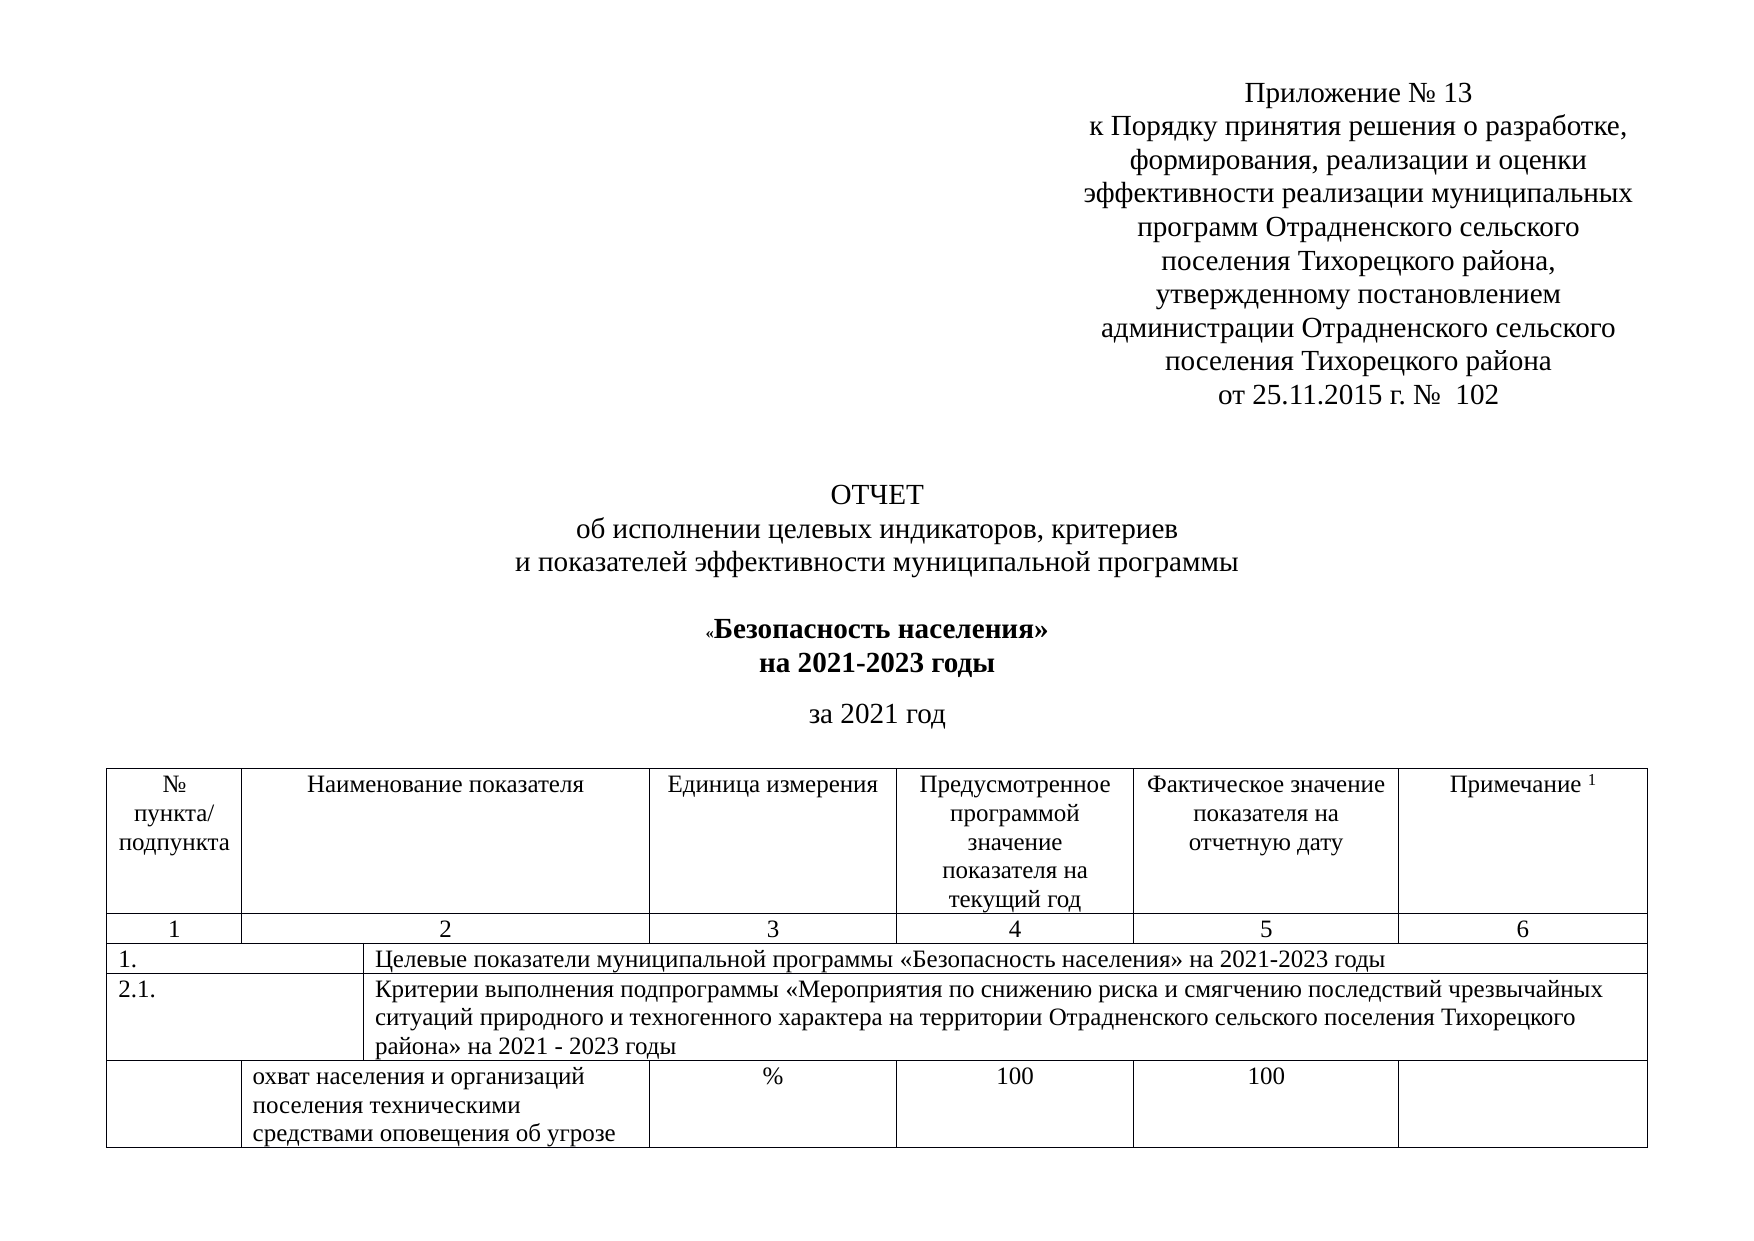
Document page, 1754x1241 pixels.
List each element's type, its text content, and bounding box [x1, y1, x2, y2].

table_header [107, 75, 1063, 410]
table_cell % [650, 1061, 896, 1147]
text об исполнении целевых индикаторов, критериев [118, 511, 1636, 544]
table_header № пункта/ подпункта [107, 769, 241, 913]
table_cell охват населения и организаций поселения техническими средствами оповещения об угрозе [242, 1061, 649, 1147]
table_cell 1. [107, 944, 363, 973]
table_cell Критерии выполнения подпрограммы «Мероприятия по снижению риска и смягчению последствий чрезвычайных ситуаций природного и техногенного характера на территории Отрадненского сельского поселения Тихорецкого района» на 2021 - 2023 годы [364, 974, 1647, 1060]
table_cell Целевые показатели муниципальной программы «Безопасность населения» на 2021-2023 годы [364, 944, 1647, 973]
table_header Наименование показателя [242, 769, 649, 913]
table_header Единица измерения [650, 769, 896, 913]
table_header Приложение № 13 к Порядку принятия решения о разработке, формирования, реализации и оценки эффективности реализации муниципальных программ Отрадненского сельского поселения Тихорецкого района, утвержденному постановлением администрации Отрадненского сельского поселения Тихорецкого района от 25.11.2015 г. № 102 [1063, 75, 1654, 410]
text «Безопасность населения» [118, 612, 1636, 645]
table_cell 100 [1134, 1061, 1398, 1147]
table_header Предусмотренное программой значение показателя на текущий год [897, 769, 1133, 913]
table_cell 2 [242, 914, 649, 943]
table_cell 6 [1399, 914, 1647, 943]
table_cell 1 [107, 914, 241, 943]
table_cell 5 [1134, 914, 1398, 943]
text и показателей эффективности муниципальной программы [118, 544, 1636, 578]
table_cell [1399, 1061, 1647, 1147]
table_cell 100 [897, 1061, 1133, 1147]
table_cell 2.1. [107, 974, 363, 1060]
text за 2021 год [118, 696, 1636, 730]
text на 2021-2023 годы [118, 645, 1636, 679]
table_cell 3 [650, 914, 896, 943]
table_header Фактическое значение показателя на отчетную дату [1134, 769, 1398, 913]
table_cell [107, 1061, 241, 1147]
text ОТЧЕТ [118, 477, 1636, 511]
table_header Примечание 1 [1399, 769, 1647, 913]
table_cell 4 [897, 914, 1133, 943]
